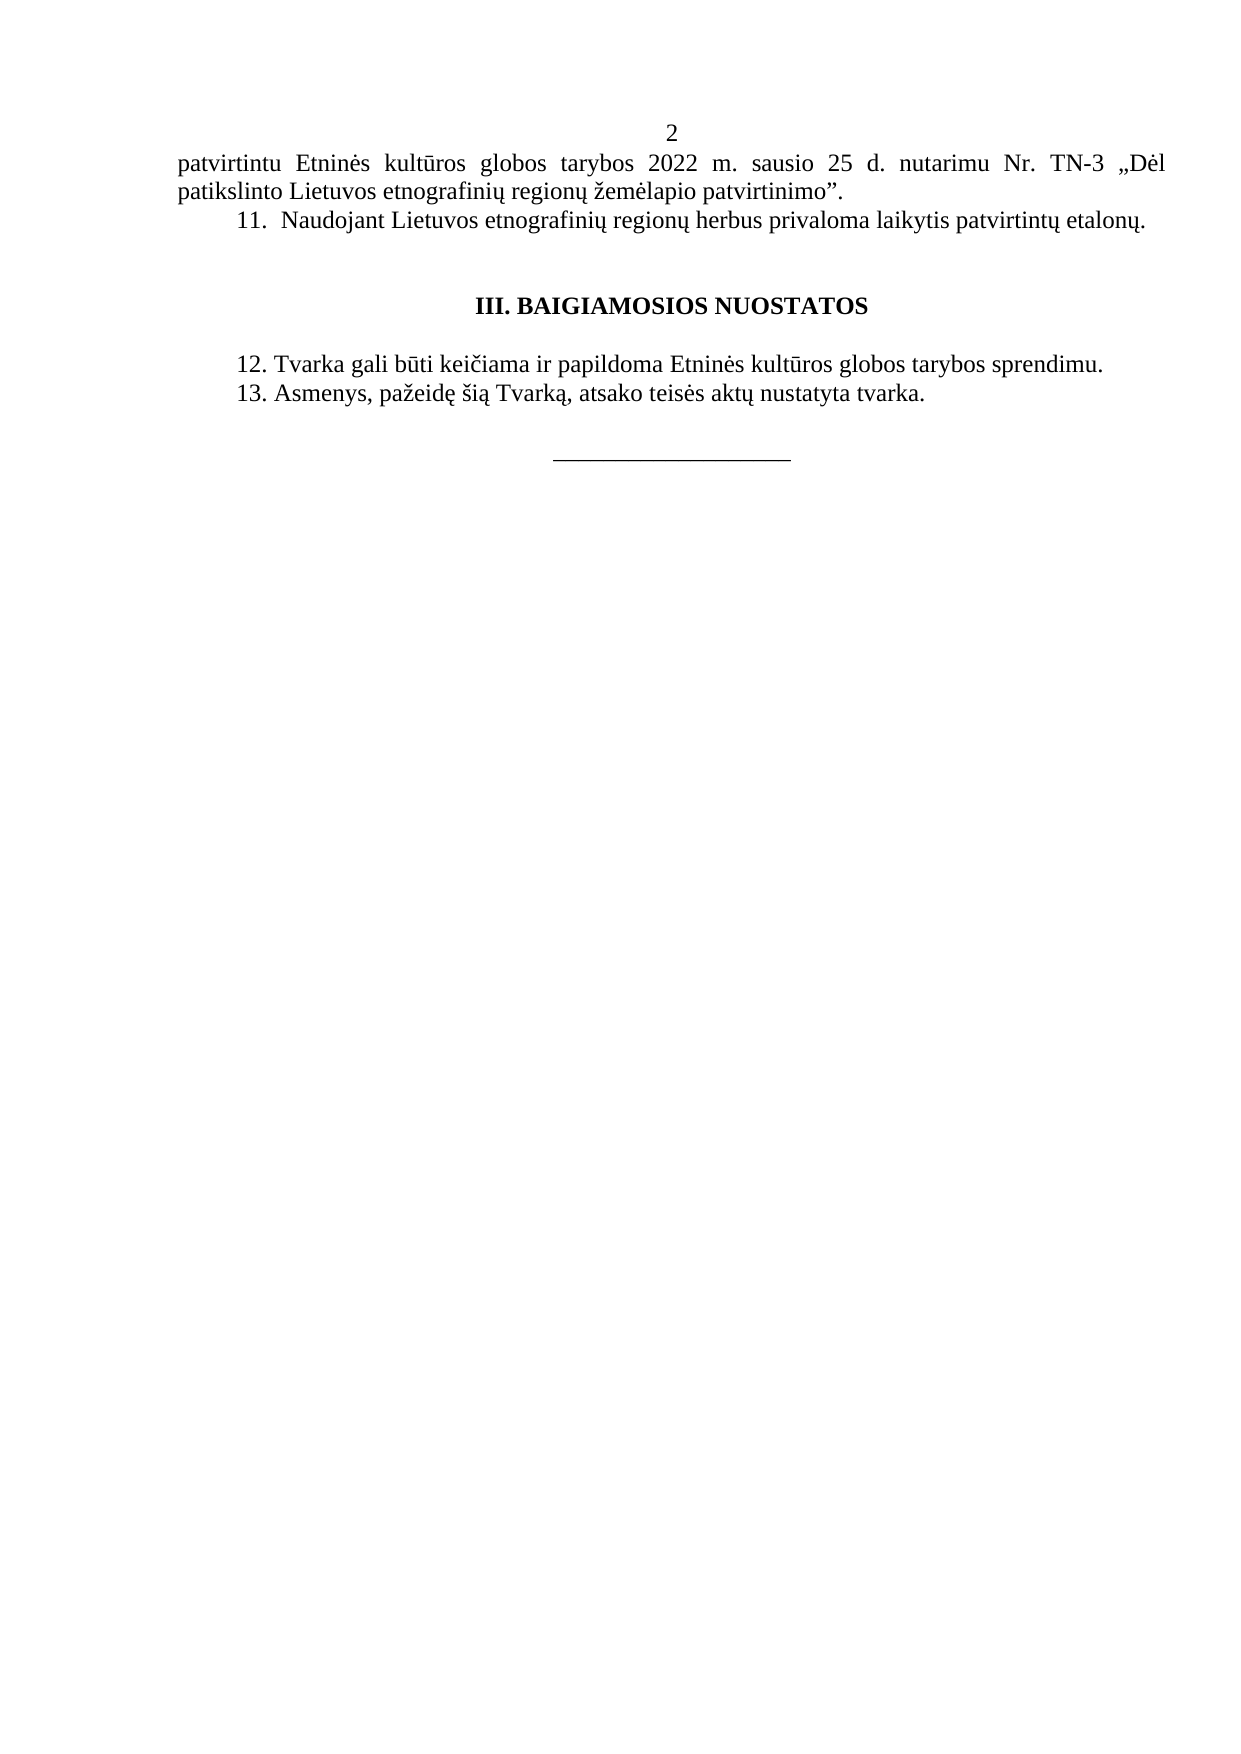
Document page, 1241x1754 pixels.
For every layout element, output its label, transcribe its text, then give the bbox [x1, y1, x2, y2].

text 13. Asmenys, pažeidę šią Tvarką, atsako teisės aktų nustatyta tvarka. [177, 378, 1166, 406]
text ___________________ [177, 435, 1166, 464]
text 12. Tvarka gali būti keičiama ir papildoma Etninės kultūros globos tarybos sprendimu. [177, 349, 1166, 378]
text III. BAIGIAMOSIOS NUOSTATOS [177, 291, 1166, 320]
text patvirtintu Etninės kultūros globos tarybos 2022 m. sausio 25 d. nutarimu Nr. TN-3 „Dėl patikslinto Lietuvos etnografinių regionų žemėlapio patvirtinimo”. [177, 148, 1166, 205]
text 11. Naudojant Lietuvos etnografinių regionų herbus privaloma laikytis patvirtintų etalonų. [177, 205, 1166, 234]
